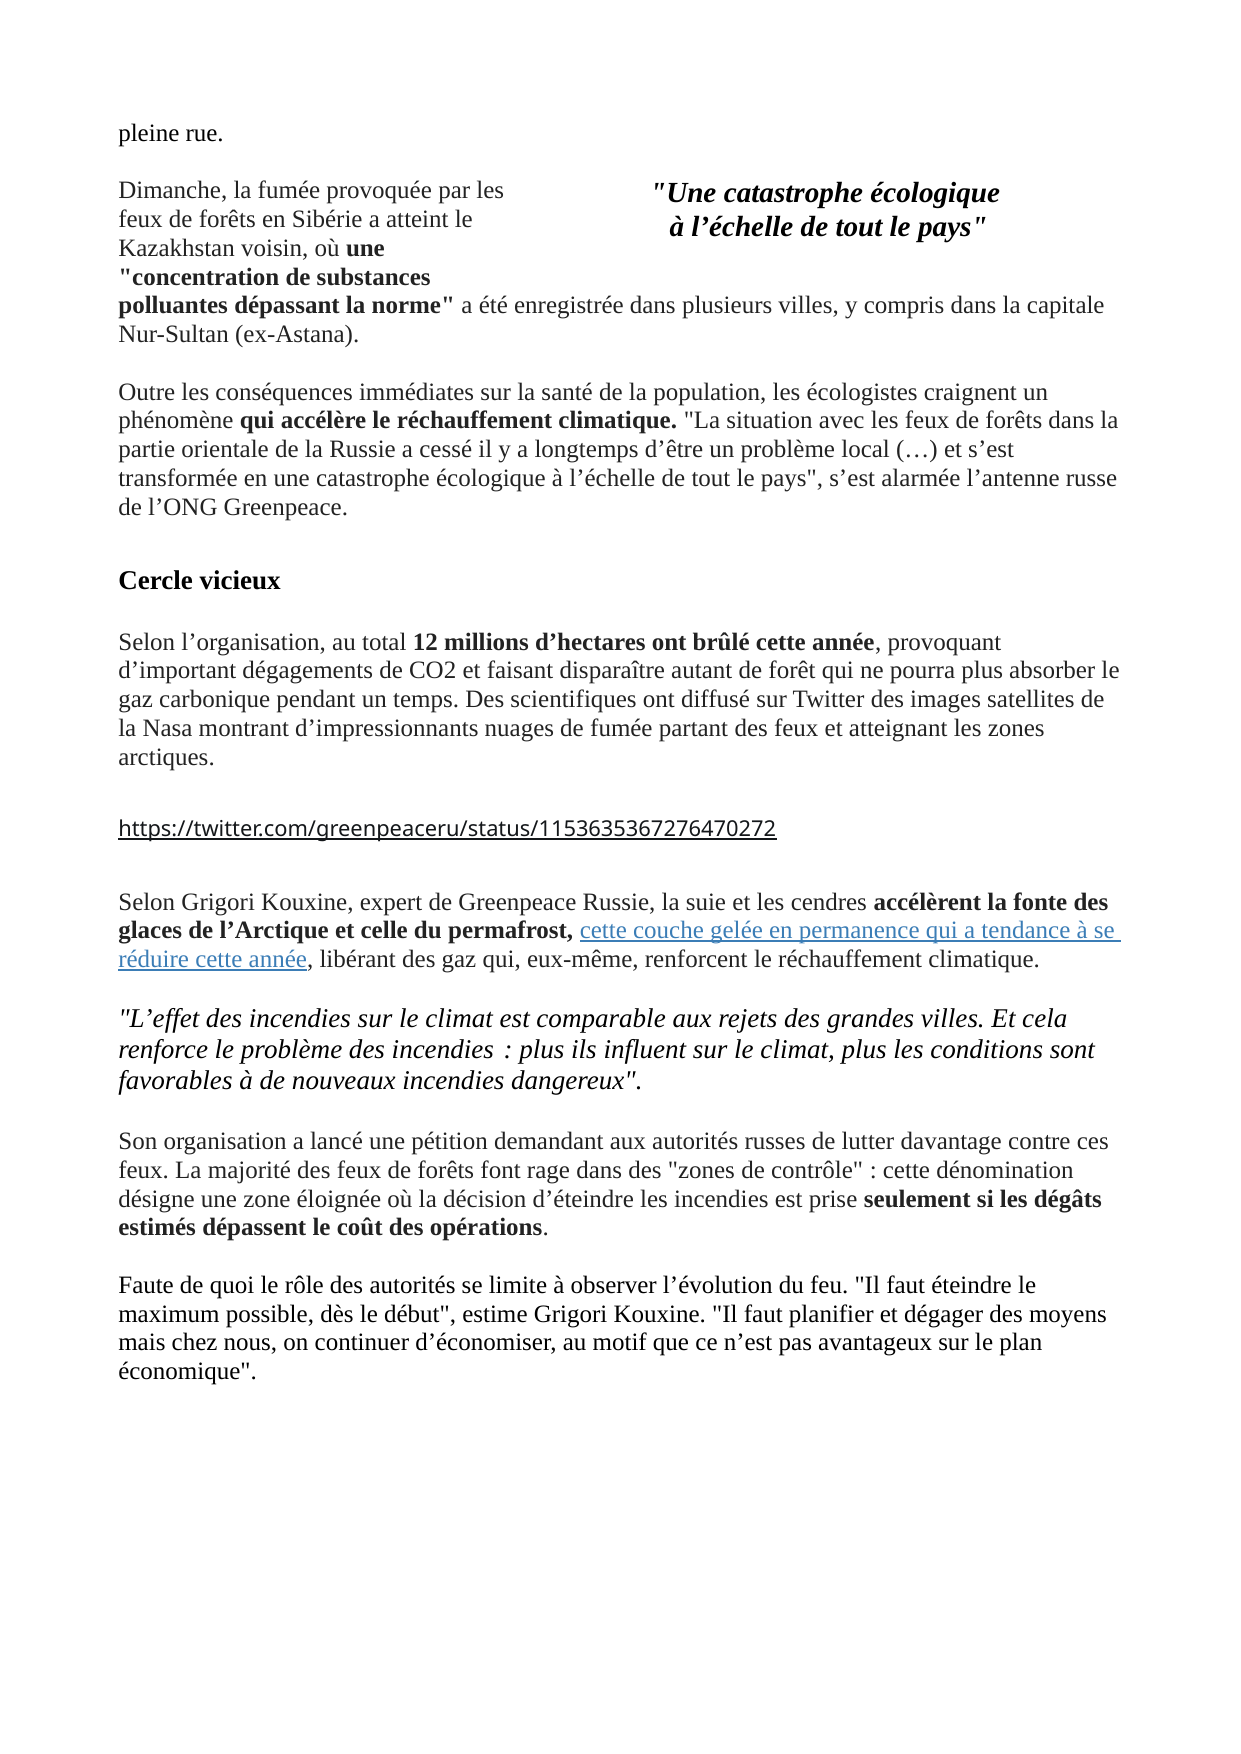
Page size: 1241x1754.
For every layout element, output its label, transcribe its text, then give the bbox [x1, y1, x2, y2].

text Son organisation a lancé une pétition demandant aux autorités russes de lutter davantage contre ces feux. La majorité des feux de forêts font rage dans des "zones de contrôle" : cette dénomination désigne une zone éloignée où la décision d’éteindre les incendies est prise seulement si les dégâts estimés dépassent le coût des opérations. [118, 1126, 1122, 1241]
text Faute de quoi le rôle des autorités se limite à observer l’évolution du feu. "Il faut éteindre le maximum possible, dès le début", estime Grigori Kouxine. "Il faut planifier et dégager des moyens mais chez nous, on continuer d’économiser, au motif que ce n’est pas avantageux sur le plan économique". [118, 1270, 1122, 1385]
text https://twitter.com/greenpeaceru/status/1153635367276470272 [118, 799, 1122, 843]
text "Une catastrophe écologique [569, 176, 1091, 209]
text Dimanche, la fumée provoquée par les feux de forêts en Sibérie a atteint le Kazakhstan voisin, où une "concentration de substances polluantes dépassant la norme" a été enregistrée dans plusieurs villes, y compris dans la capitale Nur-Sultan (ex-Astana). [118, 176, 1122, 348]
text Selon l’organisation, au total 12 millions d’hectares ont brûlé cette année, provoquant d’important dégagements de CO2 et faisant disparaître autant de forêt qui ne pourra plus absorber le gaz carbonique pendant un temps. Des scientifiques ont diffusé sur Twitter des images satellites de la Nasa montrant d’impressionnants nuages de fumée partant des feux et atteignant les zones arctiques. [118, 627, 1122, 770]
text à l’échelle de tout le pays" [569, 209, 1091, 243]
text pleine rue. [118, 118, 1122, 147]
text Selon Grigori Kouxine, expert de Greenpeace Russie, la suie et les cendres accélèrent la fonte des glaces de l’Arctique et celle du permafrost, cette couche gelée en permanence qui a tendance à se réduire cette année, libérant des gaz qui, eux-même, renforcent le réchauffement climatique. [118, 887, 1122, 973]
text "L’effet des incendies sur le climat est comparable aux rejets des grandes villes. Et cela renforce le problème des incendies : plus ils influent sur le climat, plus les conditions sont favorables à de nouveaux incendies dangereux". [118, 1002, 1122, 1095]
text Outre les conséquences immédiates sur la santé de la population, les écologistes craignent un phénomène qui accélère le réchauffement climatique. "La situation avec les feux de forêts dans la partie orientale de la Russie a cessé il y a longtemps d’être un problème local (…) et s’est transformée en une catastrophe écologique à l’échelle de tout le pays", s’est alarmée l’antenne russe de l’ONG Greenpeace. [118, 377, 1122, 521]
text Cercle vicieux [118, 564, 1122, 596]
